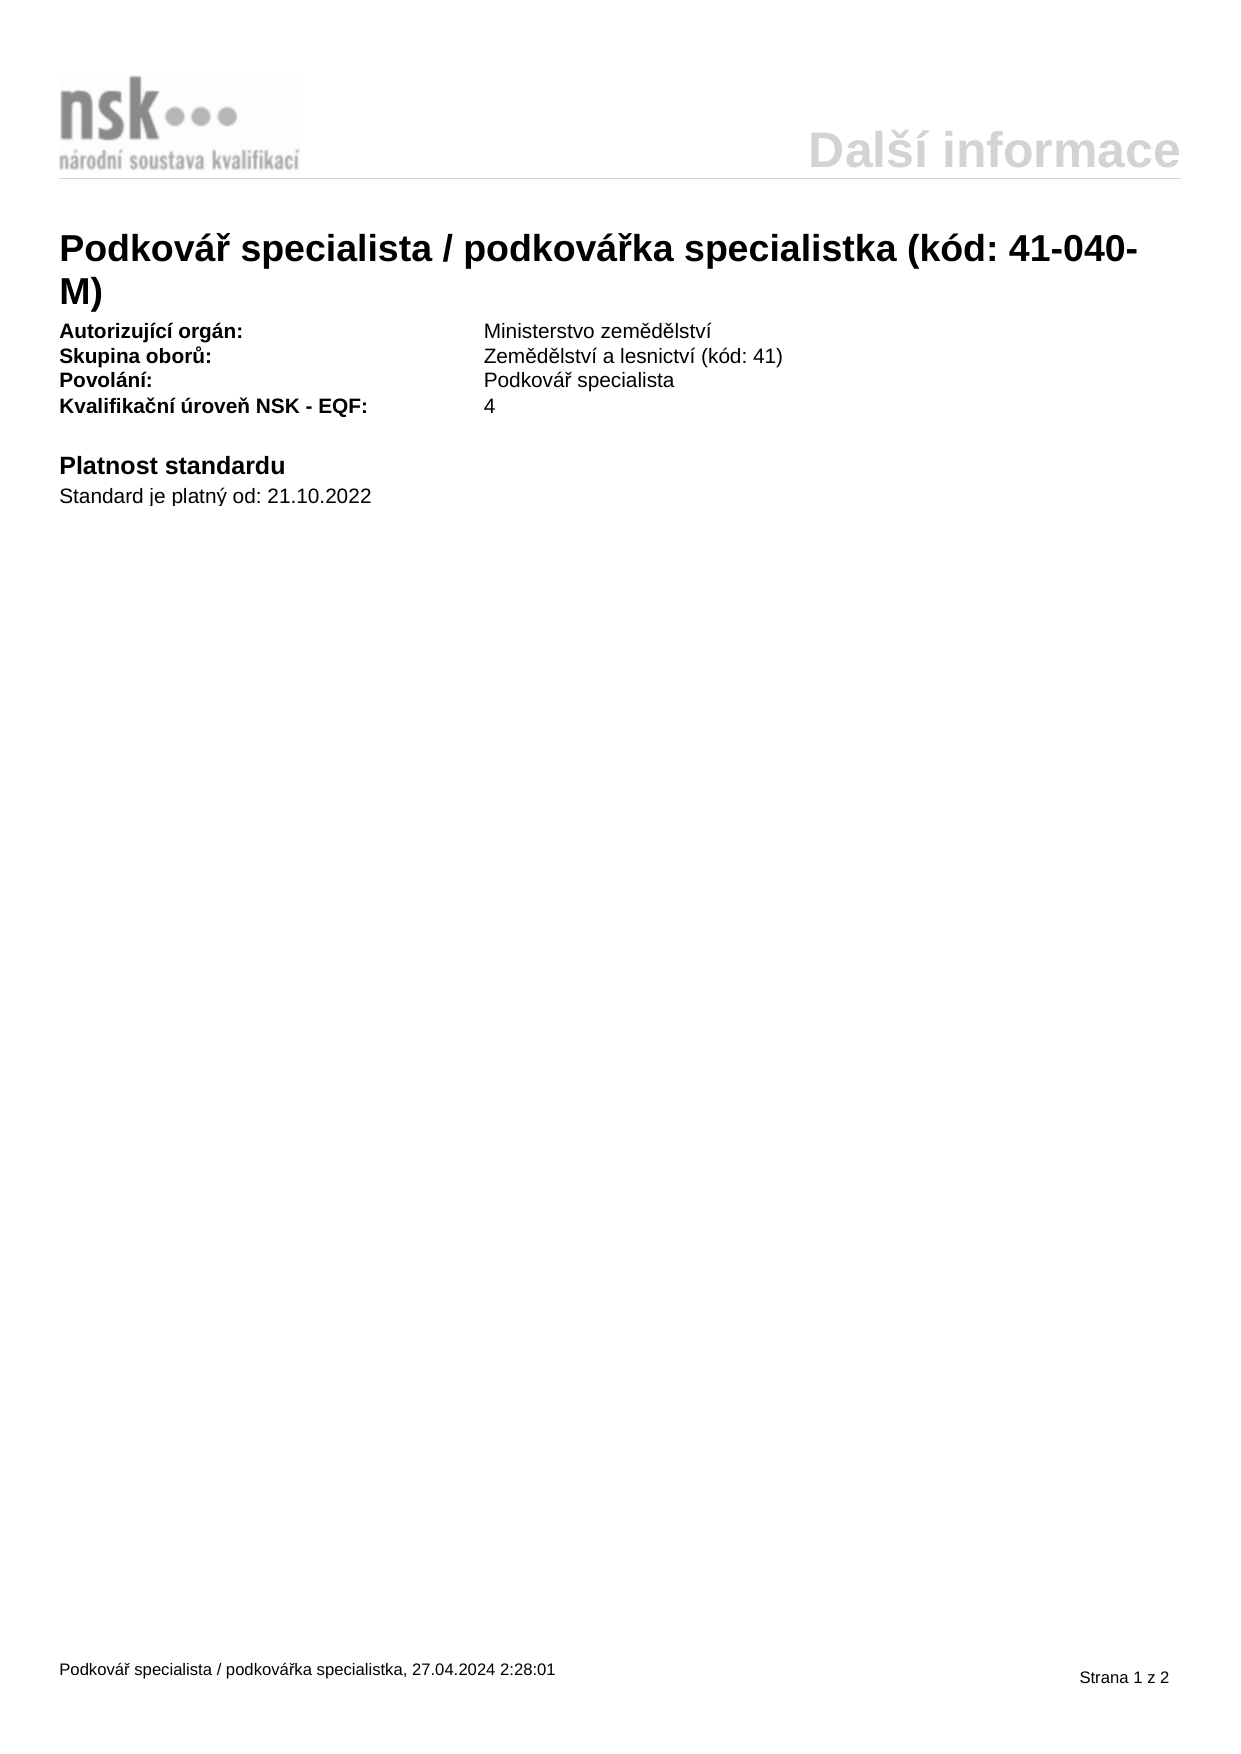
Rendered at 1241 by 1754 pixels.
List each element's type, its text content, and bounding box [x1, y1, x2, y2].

table_cell [626, 313, 862, 319]
table_cell [484, 1106, 620, 1383]
table_cell Podkovář specialista [484, 368, 1181, 393]
table_cell [620, 1106, 626, 1383]
table_cell [1169, 1384, 1181, 1659]
table_cell [59, 506, 483, 806]
table_cell Povolání: [59, 368, 483, 392]
table_cell [1169, 1106, 1181, 1383]
table_header [621, 59, 626, 172]
table_cell Zemědělství a lesnictví (kód: 41) [484, 344, 1181, 368]
table_cell Ministerstvo zemědělství [484, 319, 1181, 344]
table_cell [1169, 1660, 1181, 1696]
table_cell [484, 1384, 620, 1659]
table_cell [626, 1384, 862, 1659]
table_cell [620, 1384, 626, 1659]
table_cell Platnost standardu [59, 448, 1181, 483]
table_cell Strana 1 z 2 [862, 1660, 1169, 1696]
table_cell [626, 506, 862, 806]
table_cell [1169, 506, 1181, 806]
table_cell [1169, 313, 1181, 319]
table_cell Autorizující orgán: [59, 319, 483, 343]
table_cell [484, 196, 620, 224]
table_cell [484, 313, 620, 319]
table_cell [620, 418, 626, 447]
table_cell 4 [484, 394, 1181, 417]
table_cell Standard je platný od: 21.10.2022 [59, 484, 1181, 506]
table_cell [1169, 806, 1181, 1106]
table_cell [620, 196, 626, 224]
table_cell [484, 172, 620, 178]
table_cell [59, 1106, 483, 1383]
table_cell [626, 1106, 862, 1383]
table_cell [484, 806, 620, 1106]
table_cell [862, 1106, 1169, 1383]
table_cell [484, 418, 620, 447]
table_cell [862, 806, 1169, 1106]
table_cell [1169, 196, 1181, 224]
table_cell [862, 418, 1169, 447]
table_cell [620, 506, 626, 806]
picture [58, 59, 621, 172]
table_cell [59, 806, 483, 1106]
table_cell Podkovář specialista / podkovářka specialistka, 27.04.2024 2:28:01 [59, 1660, 862, 1696]
table_cell [59, 179, 1181, 196]
table_cell [626, 418, 862, 447]
table_cell [59, 1384, 483, 1659]
table_cell [59, 313, 483, 319]
table_cell [862, 506, 1169, 806]
table_cell [862, 313, 1169, 319]
table_header Další informace [626, 59, 1181, 178]
table_cell [484, 506, 620, 806]
table_cell [59, 172, 483, 178]
table_cell Kvalifikační úroveň NSK - EQF: [59, 394, 483, 417]
table_cell [626, 806, 862, 1106]
table_cell [626, 196, 862, 224]
table_cell [620, 806, 626, 1106]
table_cell Skupina oborů: [59, 344, 483, 368]
table_cell [1169, 418, 1181, 447]
table_cell Podkovář specialista / podkovářka specialistka (kód: 41-040-M) [59, 224, 1181, 313]
table_cell [59, 196, 483, 224]
table_cell [862, 196, 1169, 224]
table_cell [59, 418, 483, 447]
table_cell [862, 1384, 1169, 1659]
